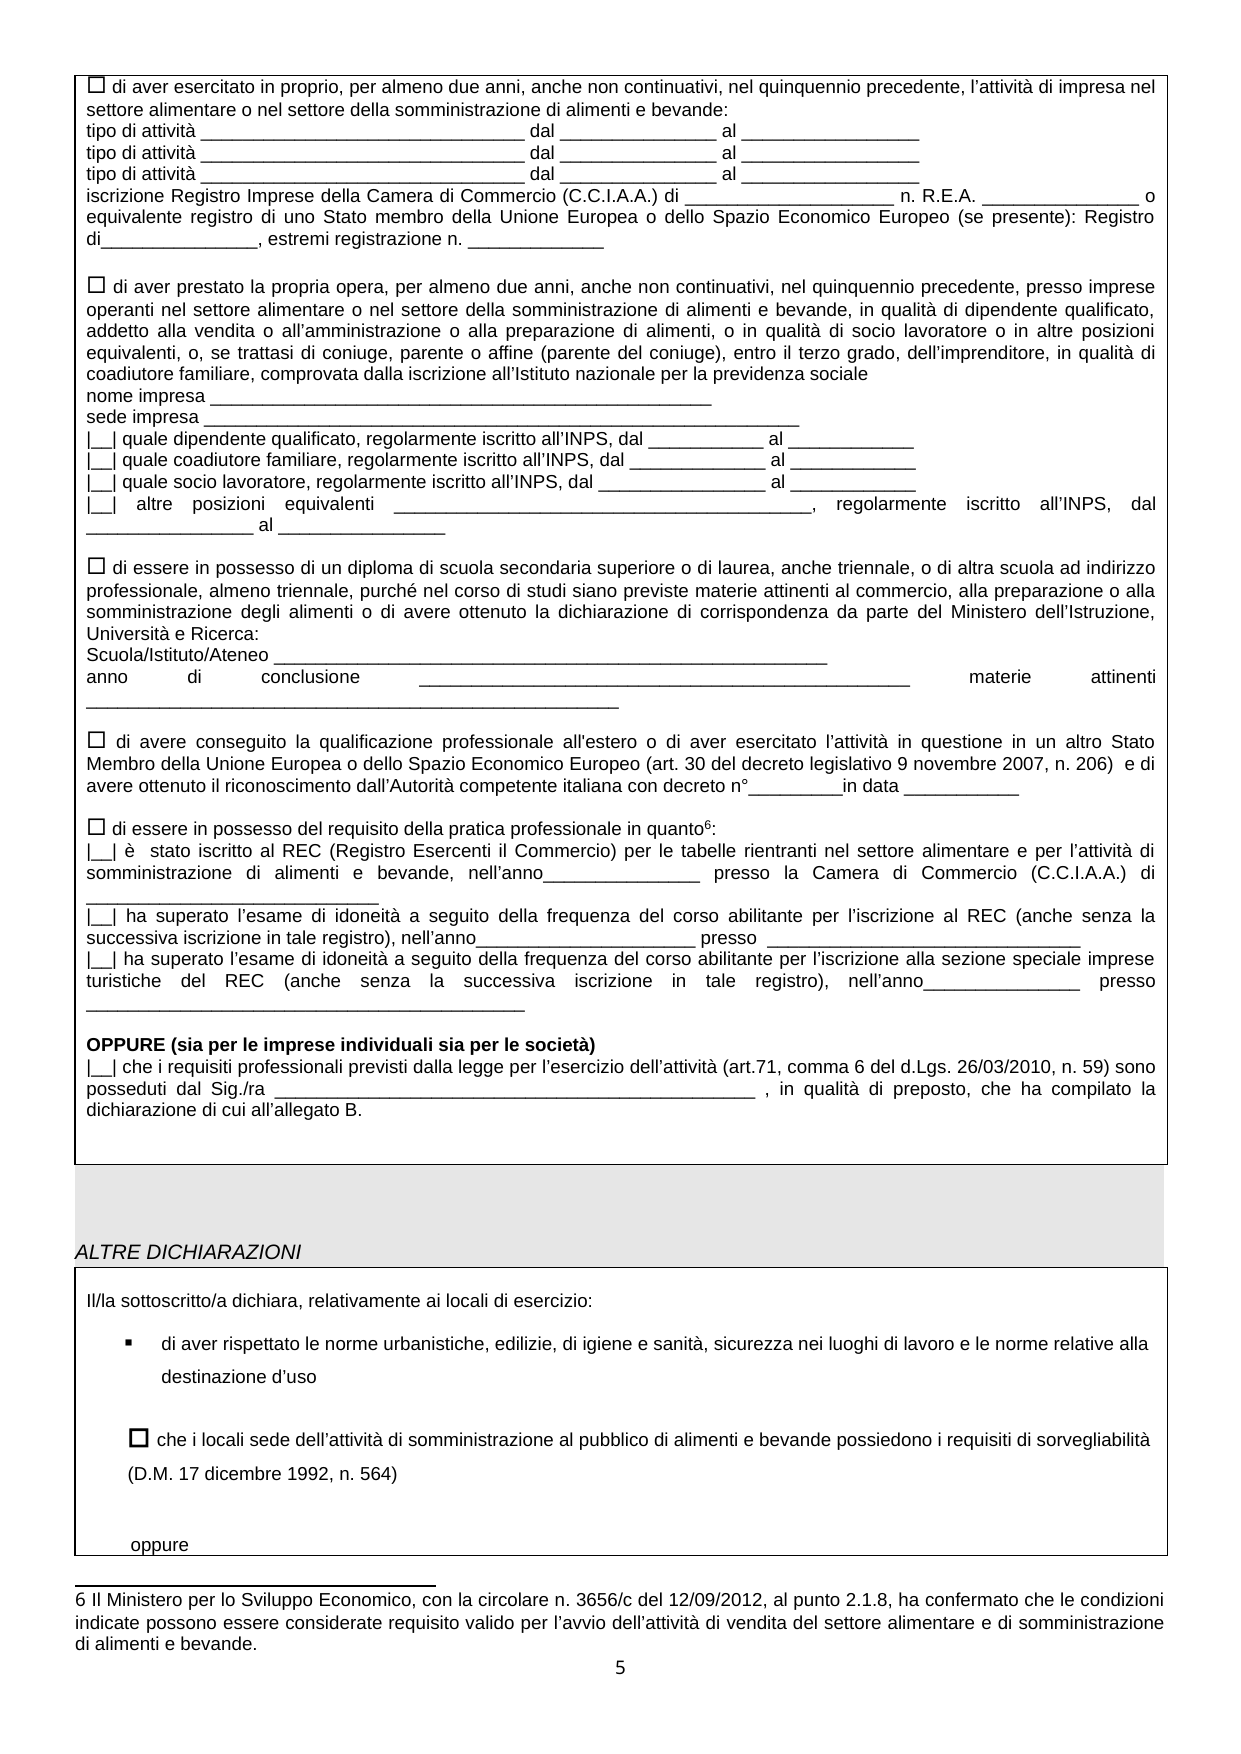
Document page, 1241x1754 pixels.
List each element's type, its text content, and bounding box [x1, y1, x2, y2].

table_cell ALTRE DICHIARAZIONI [75, 1165, 1164, 1267]
table_cell Il/la sottoscritto/a dichiara, relativamente ai locali di esercizio: di aver rispettato le norme urbanistiche, edilizie, di igiene e sanità, sicurezza nei luoghi di lavoro e le norme relative alla destinazione d’uso  che i locali sede dell’attività di somministrazione al pubblico di alimenti e bevande possiedono i requisiti di sorvegliabilità (D.M. 17 dicembre 1992, n. 564) oppure [76, 1268, 1167, 1555]
table_cell Il/la sottoscritto/a, consapevole delle sanzioni penali previste dalla legge per le false dichiarazioni e (art.76 del DPR 445 del 2000 e Codice penale), sotto la propria responsabilità, dichiara: di essere in possesso dei requisiti di onorabilità previsti dalla legge e di non trovarsi nelle condizioni previste dalla legge (artt. 11, 92 e 131 del TULPS, Regio Decreto 18/06/1931, n. 773); che non sussistono nei propri confronti le cause di divieto, di decadenza o di sospensione previste dalla legge (art. 67 del D.Lgs. 06/09/2011, n. 159, “Effetti delle misure di prevenzione previste dal Codice delle leggi antimafia e delle misure di prevenzione, nonché nuove disposizioni in materia di documentazione antimafia”). |__| di essere in possesso di uno dei requisiti professionali previsti dalla legge per l’esercizio dell’attività (art. 71, comma 6 del d.Lgs. 26/03/2010, n. 59 e specifiche disposizioni regionali di settore) e indicati di seguito:  di aver frequentato con esito positivo un corso professionale per il commercio, la preparazione o la somministrazione degli alimenti, istituito o riconosciuto dalle Regioni o dalle Province autonome di Trento e Bolzano o da equivalente Autorità competente in uno Stato membro della Unione Europea o dello Spazio Economico Europeo, riconosciuto dall’Autorità competente italiana: presso l’Istituto ___________________________________________________________________ con sede in ______________________________________________________________________ oggetto corso ____________________________________________________________________ anno di conclusione _______________________________________________________________  di aver esercitato in proprio, per almeno due anni, anche non continuativi, nel quinquennio precedente, l’attività di impresa nel settore alimentare o nel settore della somministrazione di alimenti e bevande: tipo di attività _______________________________ dal _______________ al _________________ tipo di attività _______________________________ dal _______________ al _________________ tipo di attività _______________________________ dal _______________ al _________________ iscrizione Registro Imprese della Camera di Commercio (C.C.I.A.A.) di ____________________ n. R.E.A. _______________ o equivalente registro di uno Stato membro della Unione Europea o dello Spazio Economico Europeo (se presente): Registro di_______________, estremi registrazione n. _____________  di aver prestato la propria opera, per almeno due anni, anche non continuativi, nel quinquennio precedente, presso imprese operanti nel settore alimentare o nel settore della somministrazione di alimenti e bevande, in qualità di dipendente qualificato, addetto alla vendita o all’amministrazione o alla preparazione di alimenti, o in qualità di socio lavoratore o in altre posizioni equivalenti, o, se trattasi di coniuge, parente o affine (parente del coniuge), entro il terzo grado, dell’imprenditore, in qualità di coadiutore familiare, comprovata dalla iscrizione all’Istituto nazionale per la previdenza sociale nome impresa ________________________________________________ sede impresa _________________________________________________________ |__| quale dipendente qualificato, regolarmente iscritto all’INPS, dal ___________ al ____________ |__| quale coadiutore familiare, regolarmente iscritto all’INPS, dal _____________ al ____________ |__| quale socio lavoratore, regolarmente iscritto all’INPS, dal ________________ al ____________ |__| altre posizioni equivalenti ________________________________________, regolarmente iscritto all’INPS, dal ________________ al ________________  di essere in possesso di un diploma di scuola secondaria superiore o di laurea, anche triennale, o di altra scuola ad indirizzo professionale, almeno triennale, purché nel corso di studi siano previste materie attinenti al commercio, alla preparazione o alla somministrazione degli alimenti o di avere ottenuto la dichiarazione di corrispondenza da parte del Ministero dell’Istruzione, Università e Ricerca: Scuola/Istituto/Ateneo _____________________________________________________ anno di conclusione _______________________________________________ materie attinenti ___________________________________________________  di avere conseguito la qualificazione professionale all'estero o di aver esercitato l’attività in questione in un altro Stato Membro della Unione Europea o dello Spazio Economico Europeo (art. 30 del decreto legislativo 9 novembre 2007, n. 206) e di avere ottenuto il riconoscimento dall’Autorità competente italiana con decreto n°_________in data ___________  di essere in possesso del requisito della pratica professionale in quanto: |__| è stato iscritto al REC (Registro Esercenti il Commercio) per le tabelle rientranti nel settore alimentare e per l’attività di somministrazione di alimenti e bevande, nell’anno_______________ presso la Camera di Commercio (C.C.I.A.A.) di ____________________________ |__| ha superato l’esame di idoneità a seguito della frequenza del corso abilitante per l’iscrizione al REC (anche senza la successiva iscrizione in tale registro), nell’anno_____________________ presso ______________________________ |__| ha superato l’esame di idoneità a seguito della frequenza del corso abilitante per l’iscrizione alla sezione speciale imprese turistiche del REC (anche senza la successiva iscrizione in tale registro), nell’anno_______________ presso __________________________________________ OPPURE (sia per le imprese individuali sia per le società) |__| che i requisiti professionali previsti dalla legge per l’esercizio dell’attività (art.71, comma 6 del d.Lgs. 26/03/2010, n. 59) sono posseduti dal Sig./ra ______________________________________________ , in qualità di preposto, che ha compilato la dichiarazione di cui all’allegato B. [76, 76, 1167, 1164]
